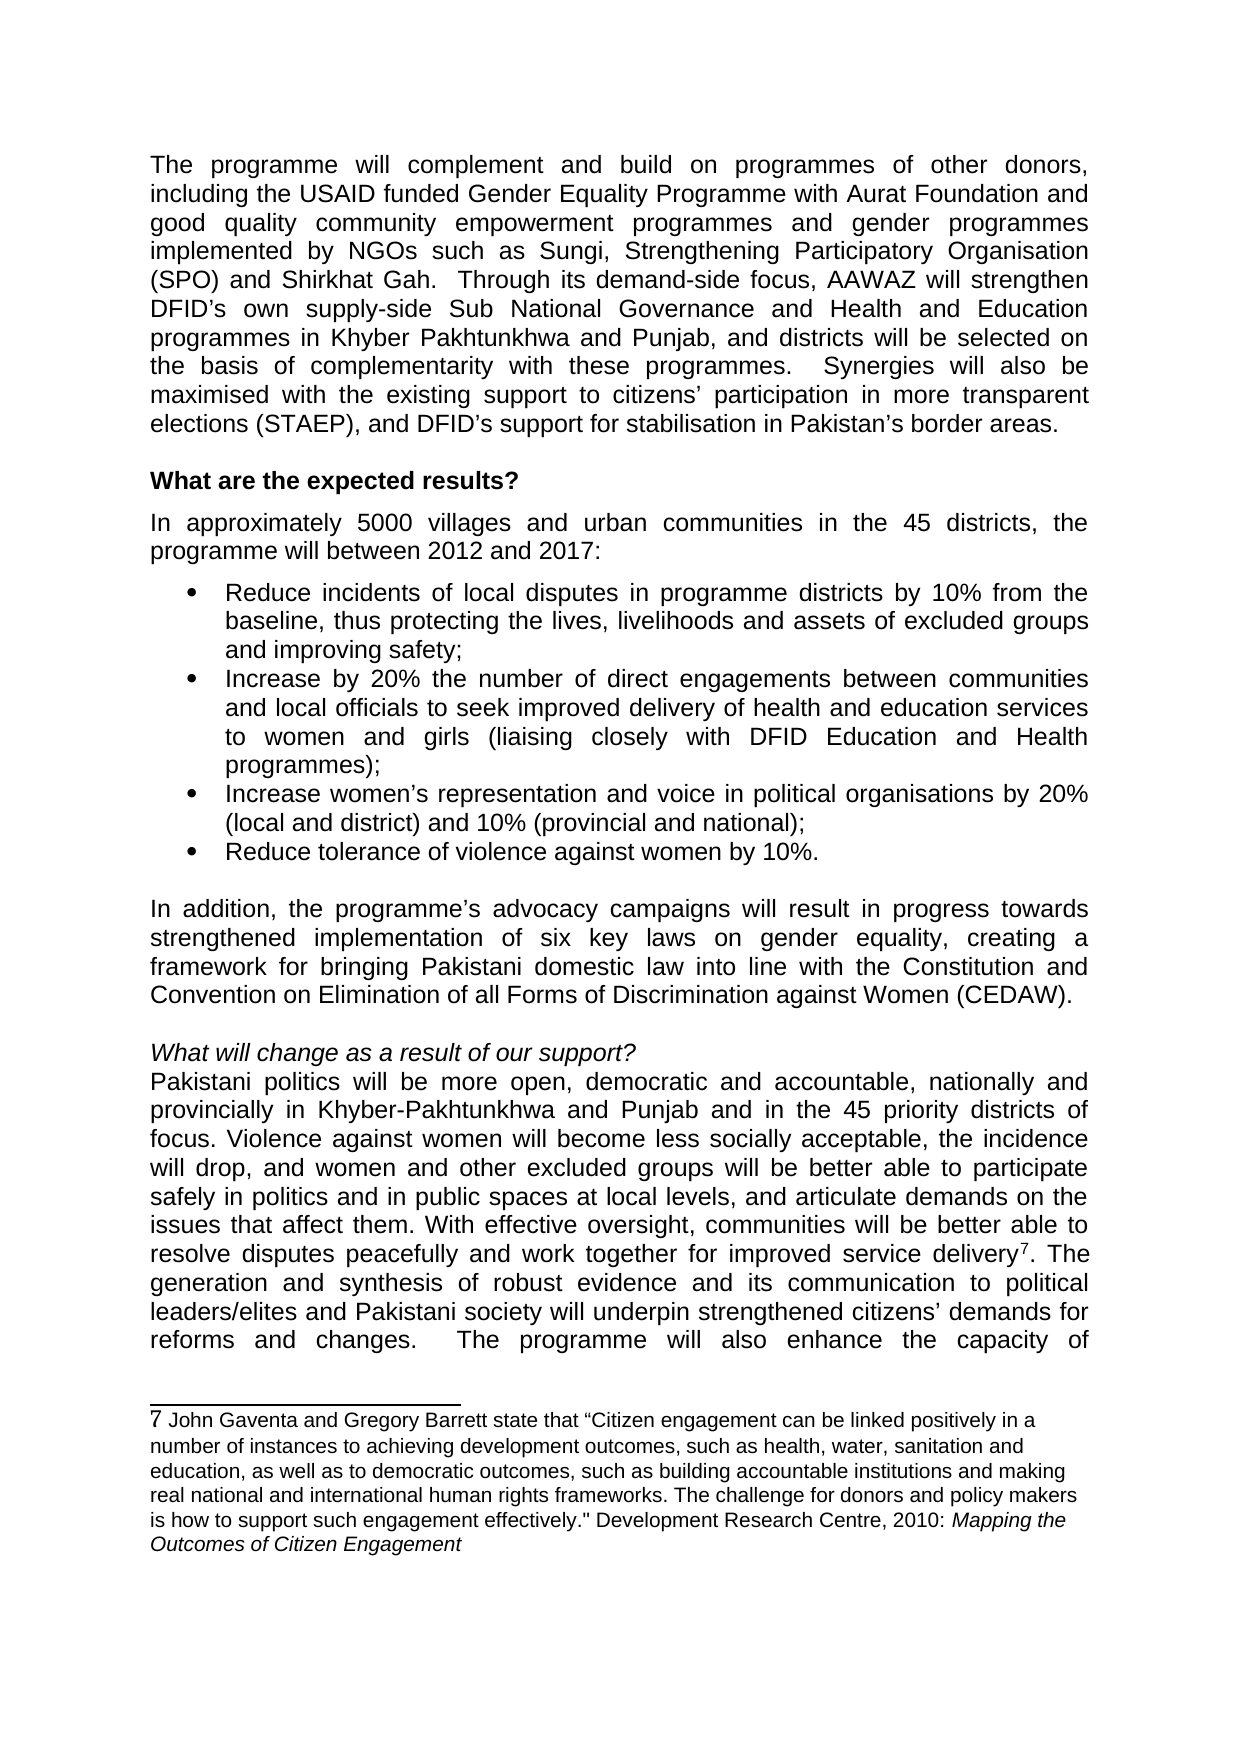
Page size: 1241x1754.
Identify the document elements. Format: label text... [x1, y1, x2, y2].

text What will change as a result of our support? [150, 1038, 1090, 1067]
list Increase women’s representation and voice in political organisations by 20% (local and district) and 10% (provincial and national); [187, 779, 1090, 837]
text What are the expected results? [150, 466, 1090, 495]
list Reduce incidents of local disputes in programme districts by 10% from the baseline, thus protecting the lives, livelihoods and assets of excluded groups and improving safety; [187, 577, 1090, 664]
text In approximately 5000 villages and urban communities in the 45 districts, the programme will between 2012 and 2017: [150, 507, 1090, 565]
text Pakistani politics will be more open, democratic and accountable, nationally and provincially in Khyber-Pakhtunkhwa and Punjab and in the 45 priority districts of focus. Violence against women will become less socially acceptable, the incidence will drop, and women and other excluded groups will be better able to participate safely in politics and in public spaces at local levels, and articulate demands on the issues that affect them. With effective oversight, communities will be better able to resolve disputes peacefully and work together for improved service delivery. The generation and synthesis of robust evidence and its communication to political leaders/elites and Pakistani society will underpin strengthened citizens’ demands for reforms and changes. The programme will also enhance the capacity of [150, 1067, 1090, 1354]
text John Gaventa and Gregory Barrett state that “Citizen engagement can be linked positively in a number of instances to achieving development outcomes, such as health, water, sanitation and education, as well as to democratic outcomes, such as building accountable institutions and making real national and international human rights frameworks. The challenge for donors and policy makers is how to support such engagement effectively." Development Research Centre, 2010: Mapping the Outcomes of Citizen Engagement [150, 1405, 1090, 1556]
text The programme will complement and build on programmes of other donors, including the USAID funded Gender Equality Programme with Aurat Foundation and good quality community empowerment programmes and gender programmes implemented by NGOs such as Sungi, Strengthening Participatory Organisation (SPO) and Shirkhat Gah. Through its demand-side focus, AAWAZ will strengthen DFID’s own supply-side Sub National Governance and Health and Education programmes in Khyber Pakhtunkhwa and Punjab, and districts will be selected on the basis of complementarity with these programmes. Synergies will also be maximised with the existing support to citizens’ participation in more transparent elections (STAEP), and DFID’s support for stabilisation in Pakistan’s border areas. [150, 150, 1090, 437]
list Increase by 20% the number of direct engagements between communities and local officials to seek improved delivery of health and education services to women and girls (liaising closely with DFID Education and Health programmes); [187, 664, 1090, 779]
list Reduce tolerance of violence against women by 10%. [187, 837, 1090, 865]
text In addition, the programme’s advocacy campaigns will result in progress towards strengthened implementation of six key laws on gender equality, creating a framework for bringing Pakistani domestic law into line with the Constitution and Convention on Elimination of all Forms of Discrimination against Women (CEDAW). [150, 894, 1090, 1009]
